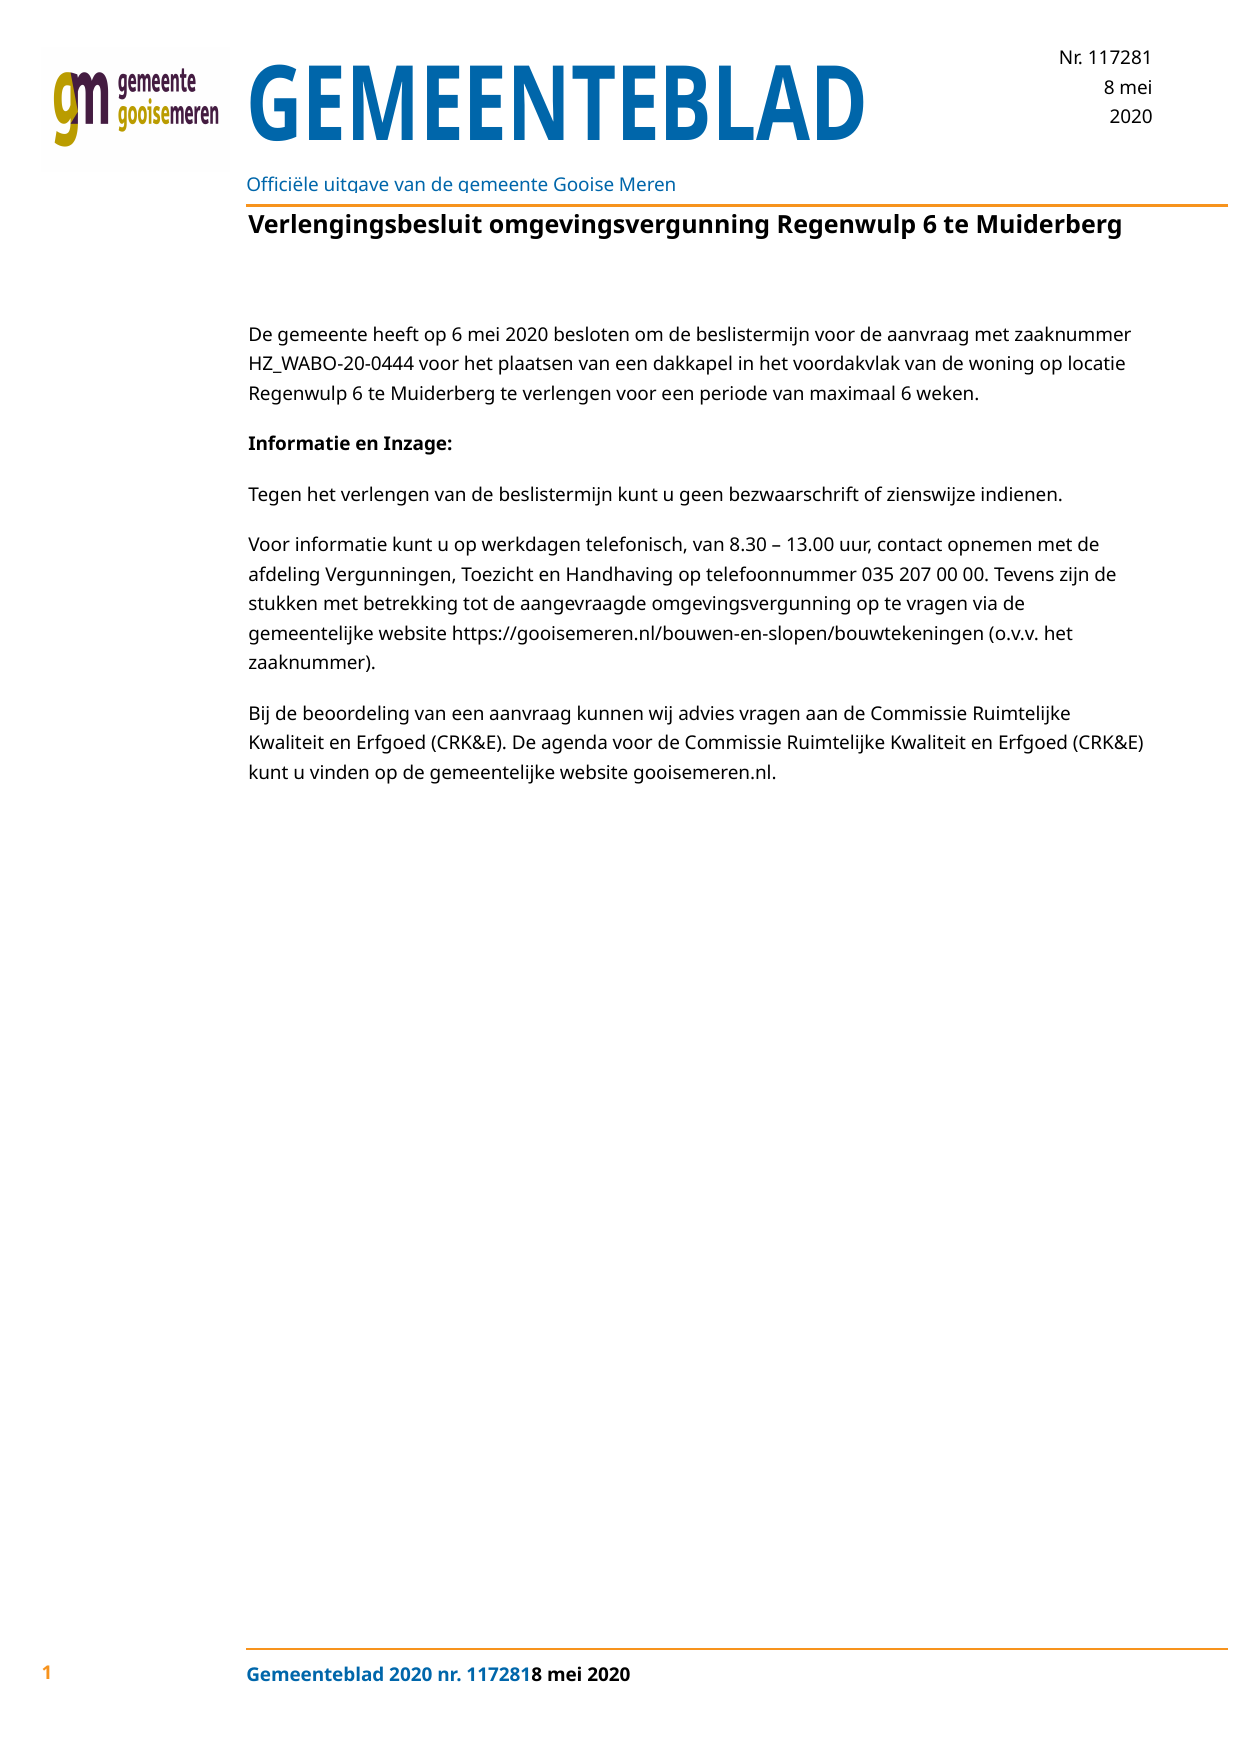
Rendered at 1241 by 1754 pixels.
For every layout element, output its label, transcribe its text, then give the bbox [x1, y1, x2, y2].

text Tegen het verlengen van de beslistermijn kunt u geen bezwaarschrift of zienswijze indienen. [248, 481, 1152, 506]
picture [41, 47, 231, 172]
text De gemeente heeft op 6 mei 2020 besloten om de beslistermijn voor de aanvraag met zaaknummer HZ_WABO-20-0444 voor het plaatsen van een dakkapel in het voordakvlak van de woning op locatie Regenwulp 6 te Muiderberg te verlengen voor een periode van maximaal 6 weken. [248, 321, 1152, 406]
text Voor informatie kunt u op werkdagen telefonisch, van 8.30 – 13.00 uur, contact opnemen met de afdeling Vergunningen, Toezicht en Handhaving op telefoonnummer 035 207 00 00. Tevens zijn de stukken met betrekking tot de aangevraagde omgevingsvergunning op te vragen via de gemeentelijke website https://gooisemeren.nl/bouwen-en-slopen/bouwtekeningen (o.v.v. het zaaknummer). [248, 531, 1152, 675]
text Bij de beoordeling van een aanvraag kunnen wij advies vragen aan de Commissie Ruimtelijke Kwaliteit en Erfgoed (CRK&E). De agenda voor de Commissie Ruimtelijke Kwaliteit en Erfgoed (CRK&E) kunt u vinden op de gemeentelijke website gooisemeren.nl. [248, 700, 1152, 785]
text Verlengingsbesluit omgevingsvergunning Regenwulp 6 te Muiderberg [248, 207, 1152, 241]
text Informatie en Inzage: [248, 430, 1152, 456]
